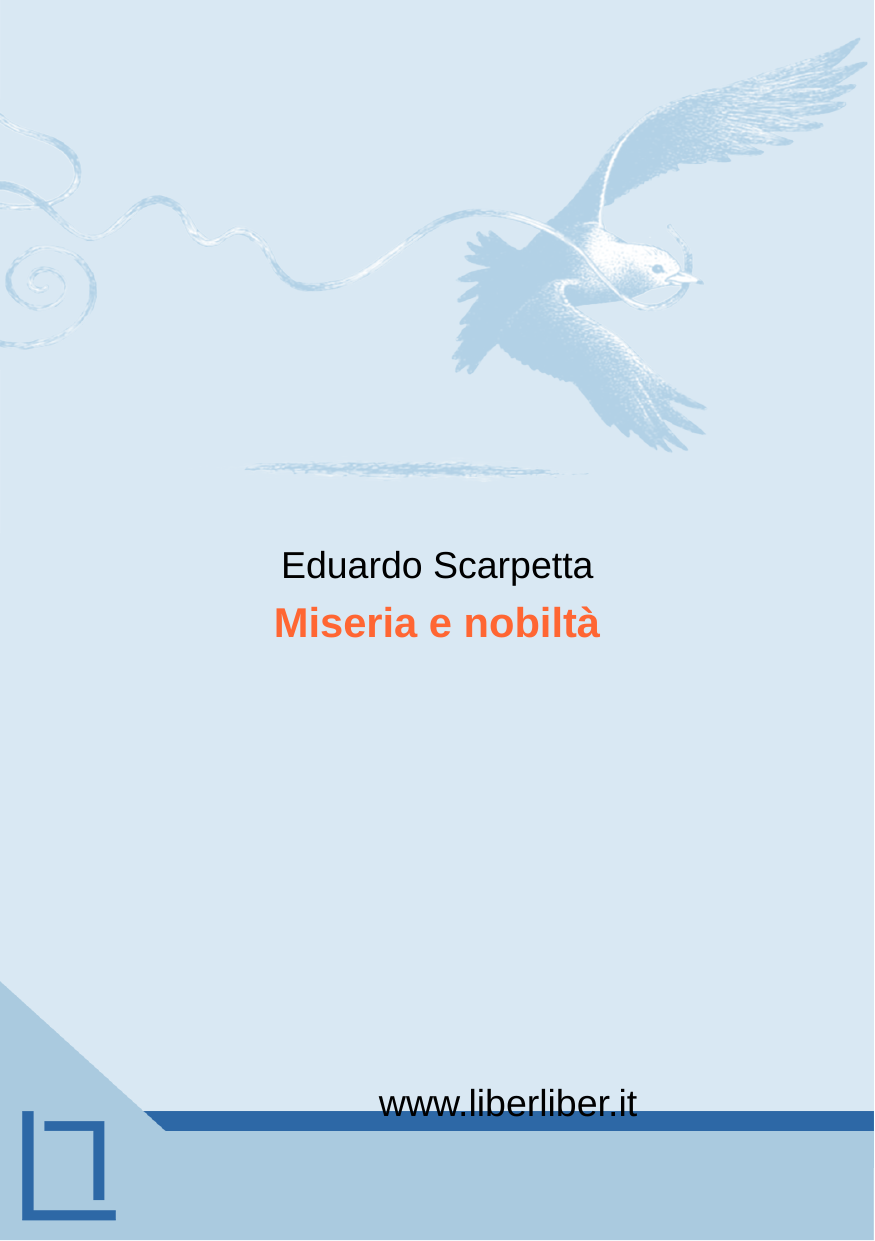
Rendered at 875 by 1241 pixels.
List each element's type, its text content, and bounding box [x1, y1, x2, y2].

text www.liberliber.it [331, 1081, 685, 1124]
picture [0, 0, 874, 1241]
text Eduardo Scarpetta [94, 543, 779, 586]
text Miseria e nobiltà [94, 598, 779, 646]
